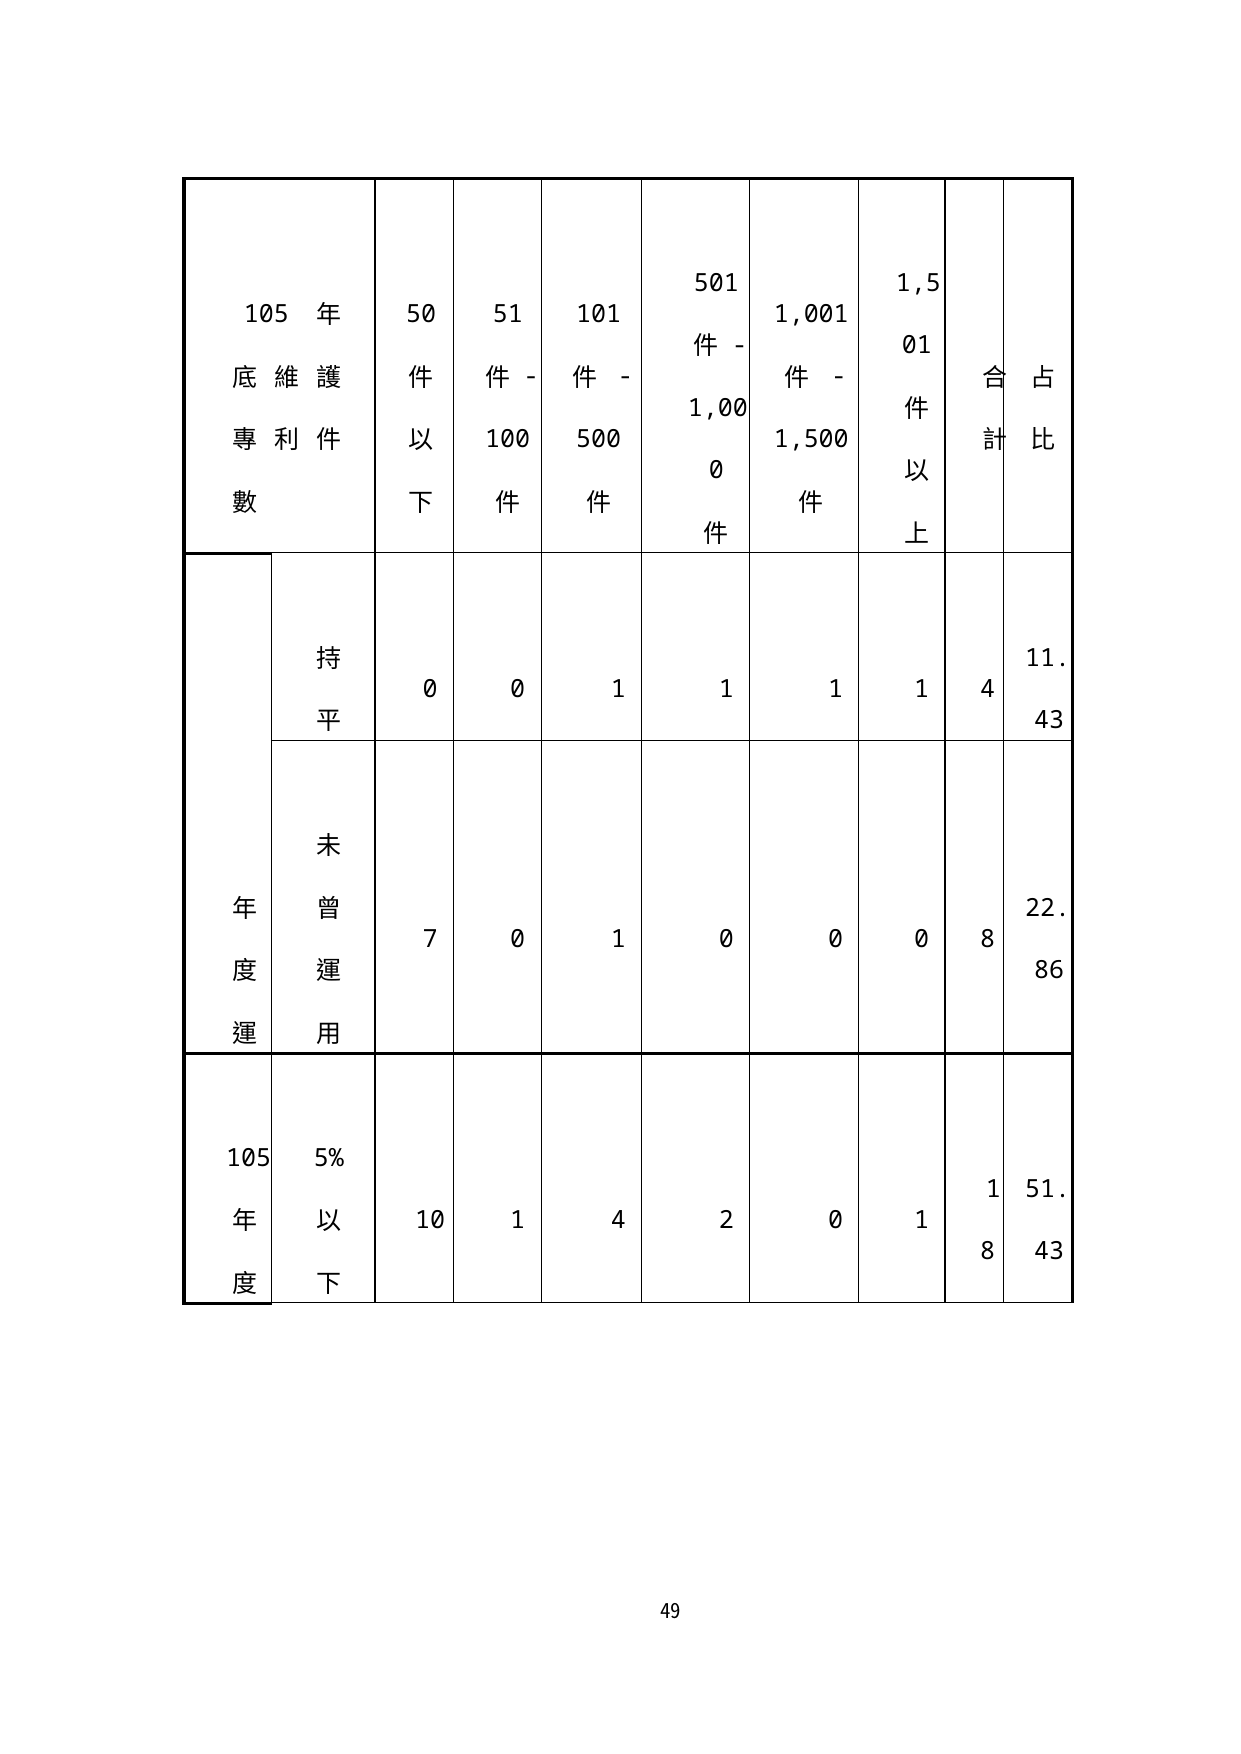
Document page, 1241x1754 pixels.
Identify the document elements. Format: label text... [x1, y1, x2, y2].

table_header 101件-500件 [542, 180, 641, 552]
table_header 501件-1,000件 [642, 180, 749, 552]
table_cell 51.43 [1004, 1055, 1071, 1302]
table_cell 4 [946, 553, 1003, 740]
table_cell 105年度 [186, 1055, 271, 1302]
table_cell 1 [859, 553, 944, 740]
table_header 1,001件-1,500件 [750, 180, 858, 552]
table_cell 5%以下 [272, 1055, 374, 1302]
table_header 51件-100件 [454, 180, 541, 552]
table_cell 11.43 [1004, 553, 1071, 740]
table_cell 未曾運用 [272, 741, 374, 1052]
table_cell 4 [542, 1055, 641, 1302]
table_cell 1 [642, 553, 749, 740]
table_cell 1 [750, 553, 858, 740]
table_cell 0 [376, 553, 453, 740]
table_header 50件以下 [376, 180, 453, 552]
table_cell 0 [454, 553, 541, 740]
table_cell 0 [750, 1055, 858, 1302]
table_cell 1 [859, 1055, 944, 1302]
table_cell 0 [642, 741, 749, 1052]
table_cell 7 [376, 741, 453, 1052]
table_header 合計 [946, 180, 1003, 552]
table_cell 22.86 [1004, 741, 1071, 1052]
table_header 1,501件以上 [859, 180, 944, 552]
table_cell 持平 [272, 553, 374, 740]
table_cell 0 [859, 741, 944, 1052]
table_cell 1 [542, 553, 641, 740]
table_cell 18 [946, 1055, 1003, 1302]
table_header 占比 [1004, 180, 1071, 552]
table_cell 1 [454, 1055, 541, 1302]
table_cell 2 [642, 1055, 749, 1302]
table_cell 10 [376, 1055, 453, 1302]
table_header 105年底維護專利件數 [186, 180, 374, 552]
table_cell 100年度至105年度運用率趨勢 [186, 555, 271, 1052]
table_cell 1 [542, 741, 641, 1052]
table_cell 0 [454, 741, 541, 1052]
table_cell 0 [750, 741, 858, 1052]
table_cell 8 [946, 741, 1003, 1052]
